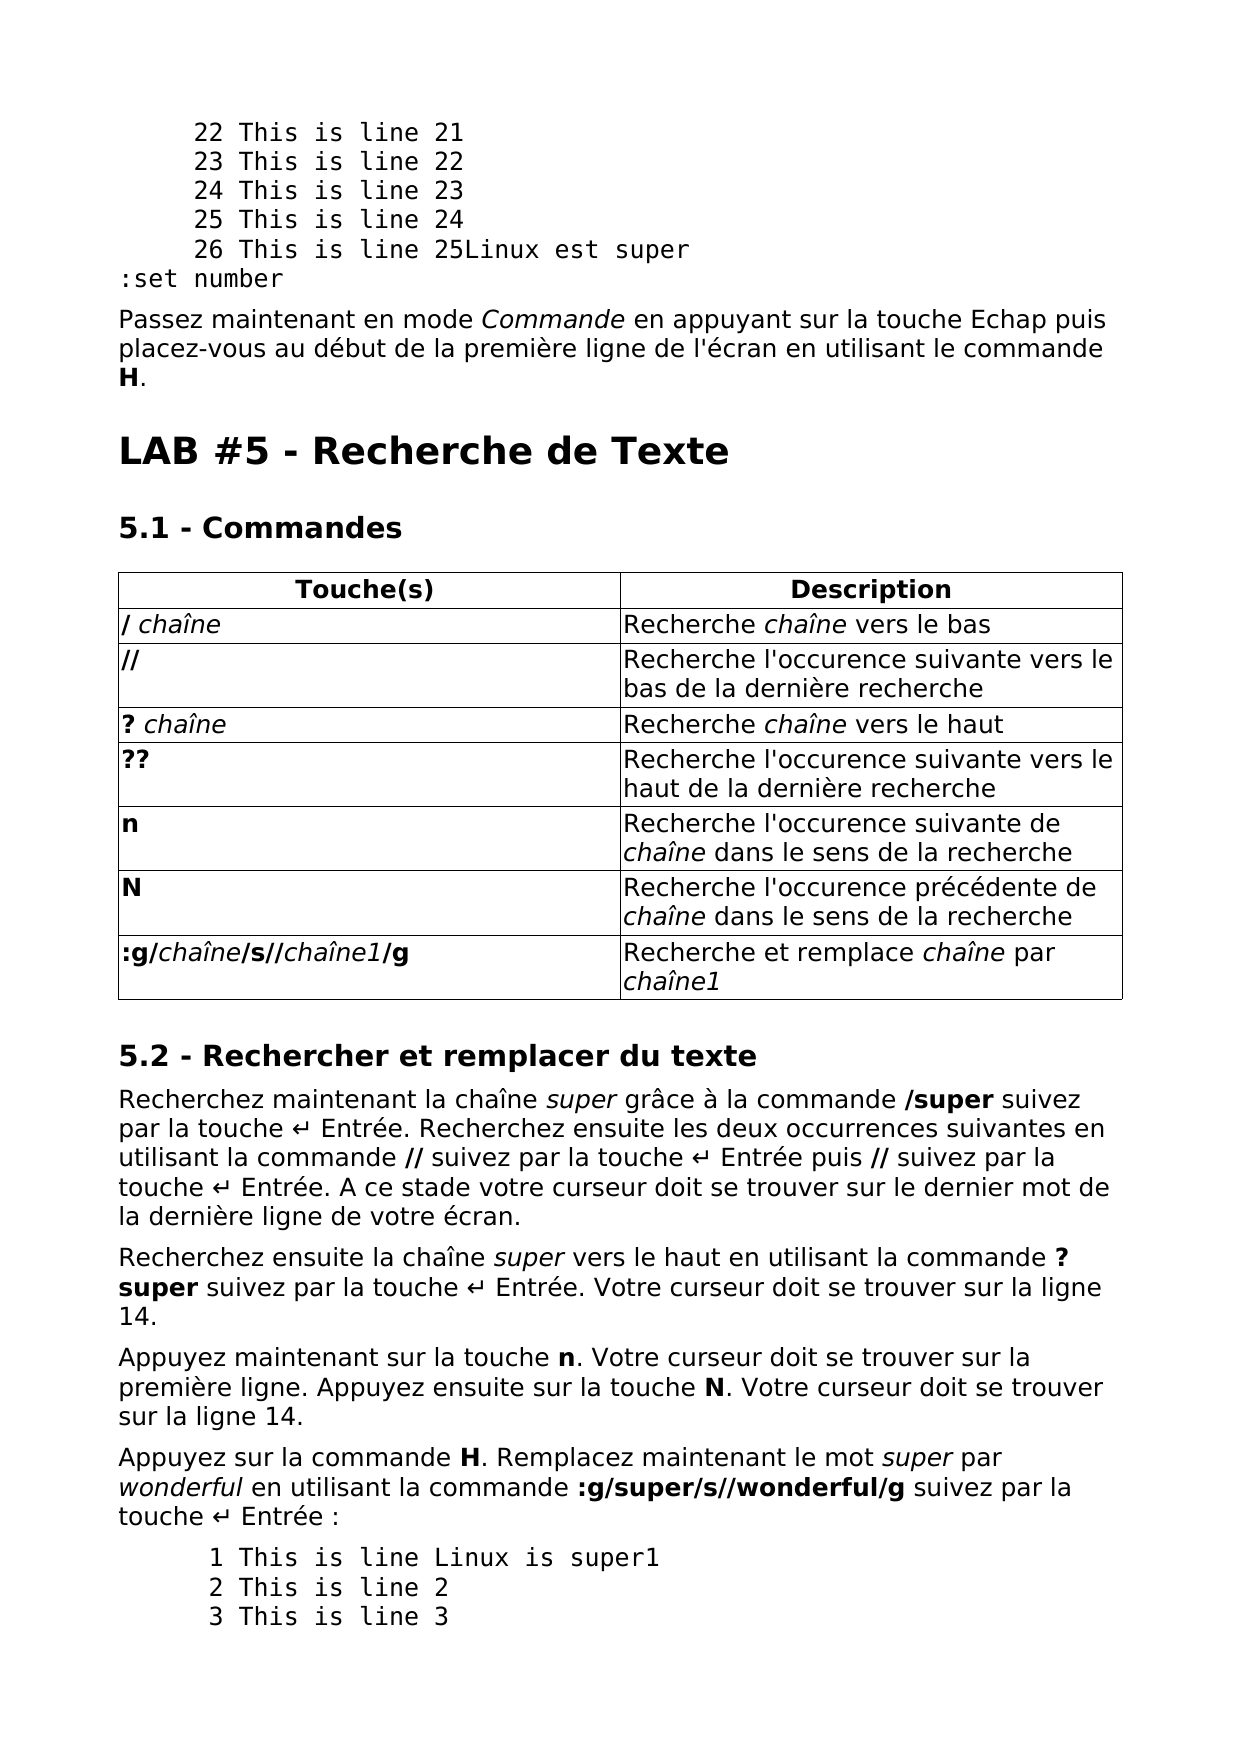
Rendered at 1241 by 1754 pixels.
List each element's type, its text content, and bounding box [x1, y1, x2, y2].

table_cell ?? [119, 743, 620, 806]
subtitle LAB #5 - Recherche de Texte [118, 430, 1122, 473]
table_cell Recherche l'occurence suivante vers le haut de la dernière recherche [621, 743, 1122, 806]
subtitle 5.2 - Rechercher et remplacer du texte [118, 1039, 1122, 1073]
table_header Touche(s) [119, 573, 620, 607]
table_cell Recherche chaîne vers le haut [621, 708, 1122, 742]
table_cell N [119, 871, 620, 935]
text Appuyez maintenant sur la touche n. Votre curseur doit se trouver sur la première ligne. Appuyez ensuite sur la touche N. Votre curseur doit se trouver sur la ligne 14. [118, 1344, 1122, 1431]
text Recherchez maintenant la chaîne super grâce à la commande /super suivez par la touche ↵ Entrée. Recherchez ensuite les deux occurrences suivantes en utilisant la commande // suivez par la touche ↵ Entrée puis // suivez par la touche ↵ Entrée. A ce stade votre curseur doit se trouver sur le dernier mot de la dernière ligne de votre écran. [118, 1085, 1122, 1231]
table_cell Recherche l'occurence suivante de chaîne dans le sens de la recherche [621, 807, 1122, 870]
table_cell n [119, 807, 620, 870]
subtitle 5.1 - Commandes [118, 511, 1122, 545]
table_cell :g/chaîne/s//chaîne1/g [119, 936, 620, 999]
table_cell Recherche l'occurence précédente de chaîne dans le sens de la recherche [621, 871, 1122, 935]
text Appuyez sur la commande H. Remplacez maintenant le mot super par wonderful en utilisant la commande :g/super/s//wonderful/g suivez par la touche ↵ Entrée : [118, 1444, 1122, 1531]
table_cell Recherche chaîne vers le bas [621, 609, 1122, 642]
text Recherchez ensuite la chaîne super vers le haut en utilisant la commande ?super suivez par la touche ↵ Entrée. Votre curseur doit se trouver sur la ligne 14. [118, 1244, 1122, 1331]
text 22 This is line 21 23 This is line 22 24 This is line 23 25 This is line 24 26 This is line 25Linux est super :set number [118, 118, 1122, 293]
table_cell / chaîne [119, 609, 620, 642]
text Passez maintenant en mode Commande en appuyant sur la touche Echap puis placez-vous au début de la première ligne de l'écran en utilisant le commande H. [118, 305, 1122, 392]
table_cell Recherche et remplace chaîne par chaîne1 [621, 936, 1122, 999]
table_header Description [621, 573, 1122, 607]
table_cell ? chaîne [119, 708, 620, 742]
table_cell // [119, 644, 620, 707]
table_cell Recherche l'occurence suivante vers le bas de la dernière recherche [621, 644, 1122, 707]
text 1 This is line Linux is super1 2 This is line 2 3 This is line 3 [118, 1544, 1122, 1631]
